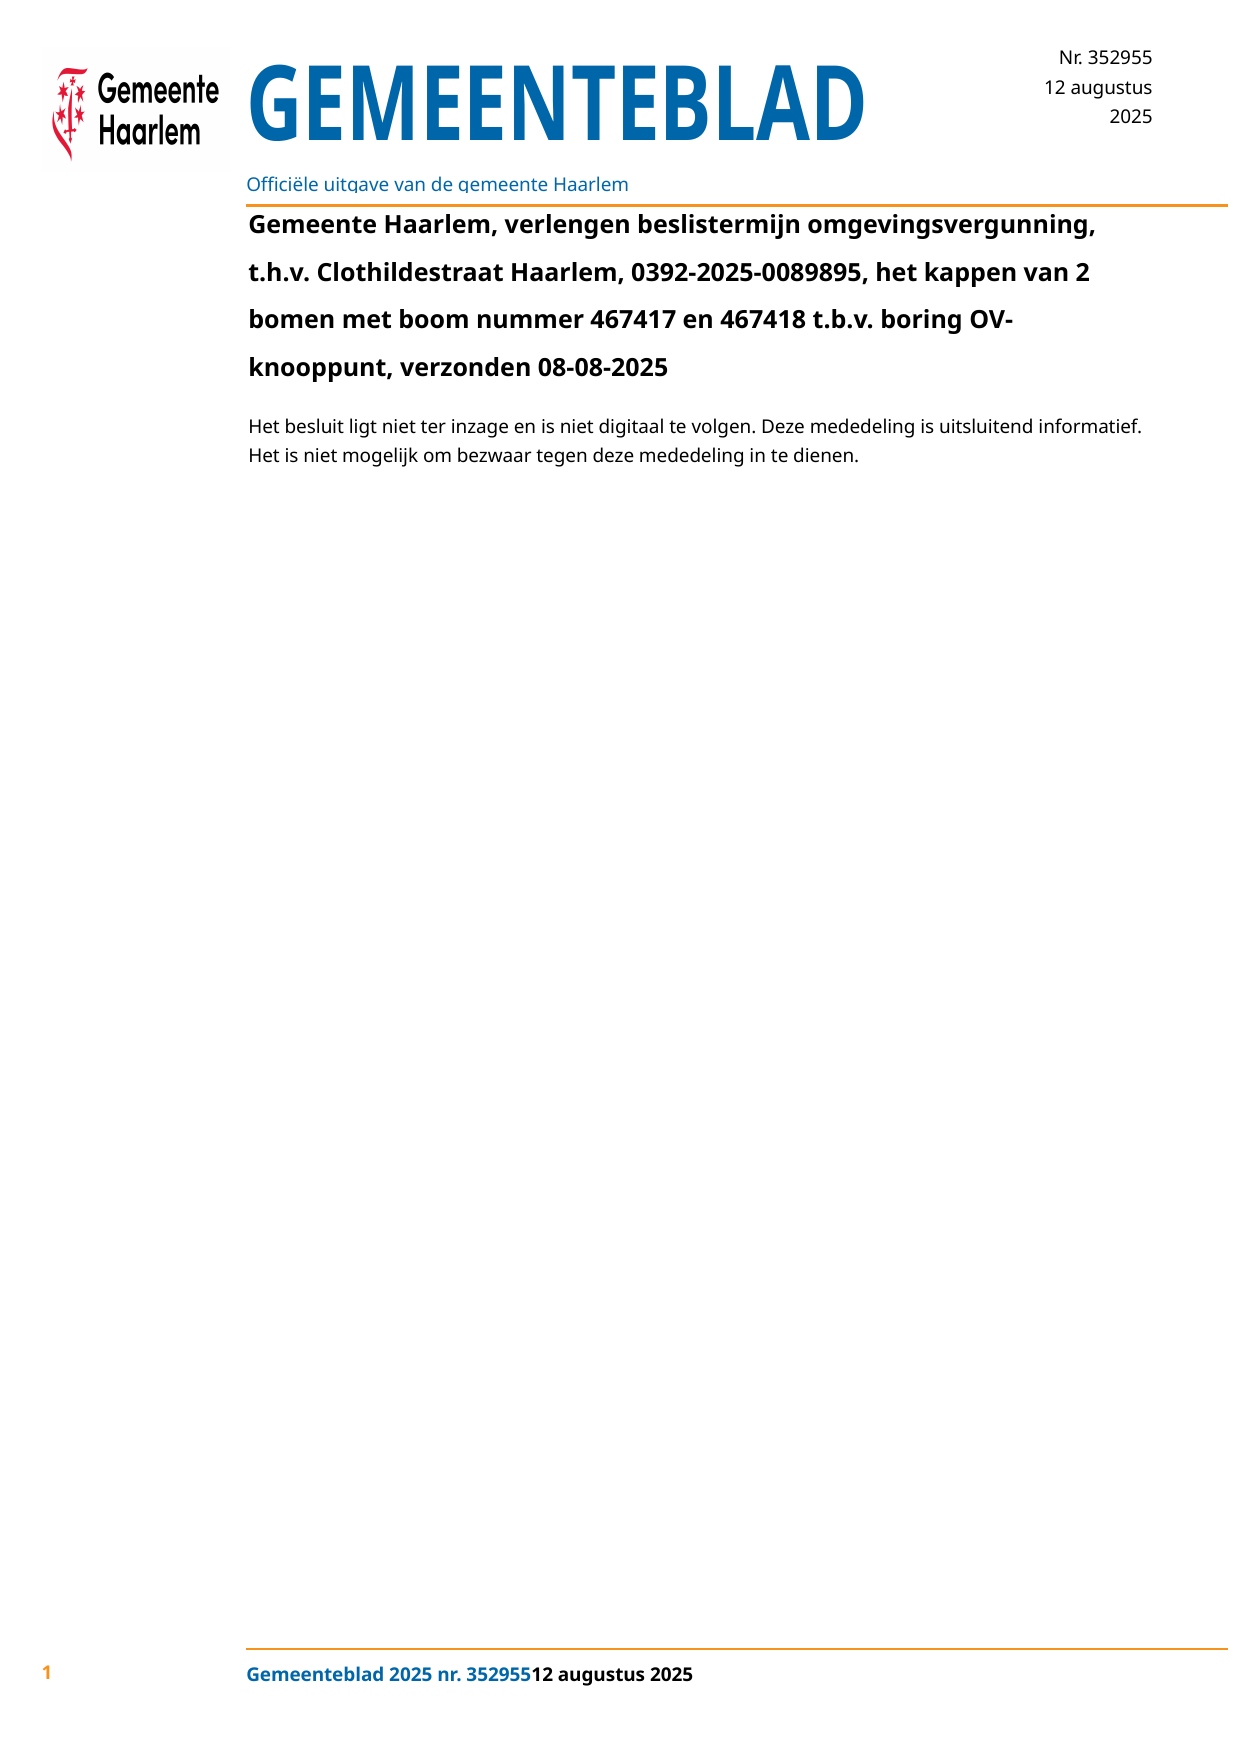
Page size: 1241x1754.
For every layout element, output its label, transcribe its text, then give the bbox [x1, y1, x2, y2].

text Gemeente Haarlem, verlengen beslistermijn omgevingsvergunning, t.h.v. Clothildestraat Haarlem, 0392-2025-0089895, het kappen van 2 bomen met boom nummer 467417 en 467418 t.b.v. boring OV-knooppunt, verzonden 08-08-2025 [248, 207, 1152, 384]
text Het besluit ligt niet ter inzage en is niet digitaal te volgen. Deze mededeling is uitsluitend informatief. Het is niet mogelijk om bezwaar tegen deze mededeling in te dienen. [248, 413, 1152, 468]
picture [41, 47, 231, 172]
